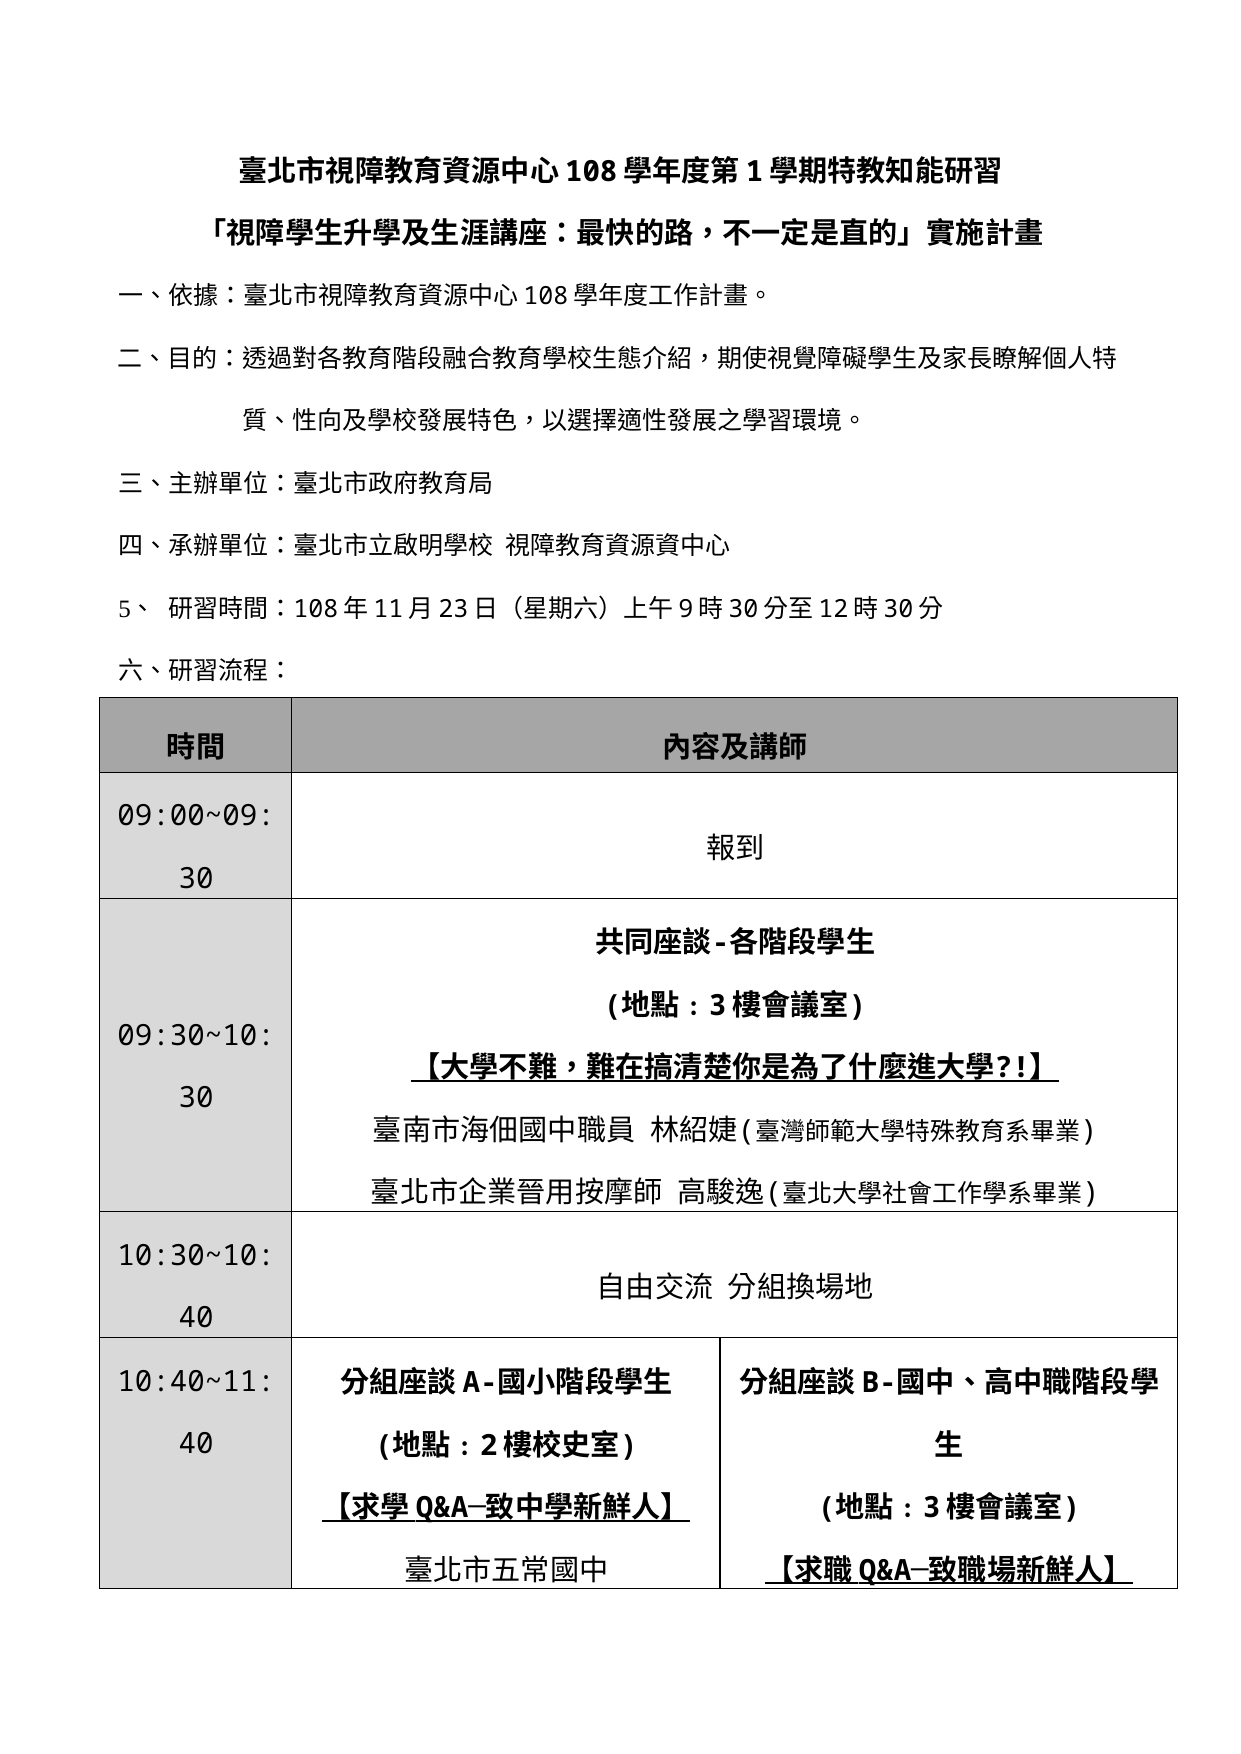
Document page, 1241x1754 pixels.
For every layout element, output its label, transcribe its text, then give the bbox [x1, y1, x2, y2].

text 「視障學生升學及生涯講座：最快的路，不一定是直的」實施計畫 [118, 189, 1122, 252]
table_cell 分組座談A-國小階段學生 (地點﹕2樓校史室) 【求學Q&A─致中學新鮮人】 臺北市五常國中 [292, 1338, 719, 1588]
table_cell 10:30~10:40 [100, 1212, 291, 1337]
text 六、研習流程： [118, 627, 1122, 689]
table_header 內容及講師 [292, 698, 1177, 772]
text 一、依據：臺北市視障教育資源中心108學年度工作計畫。 [118, 252, 1122, 314]
table_cell 報到 [292, 773, 1177, 898]
table_cell 10:40~11:40 [100, 1338, 291, 1588]
table_cell 自由交流 分組換場地 [292, 1212, 1177, 1337]
table_cell 09:30~10:30 [100, 899, 291, 1211]
table_cell 09:00~09:30 [100, 773, 291, 898]
list 研習時間：108年11月23日（星期六）上午9時30分至12時30分 [118, 564, 1122, 627]
table_cell 共同座談-各階段學生 (地點﹕3樓會議室) 【大學不難，難在搞清楚你是為了什麼進大學?!】 臺南市海佃國中職員 林紹婕(臺灣師範大學特殊教育系畢業) 臺北市企業晉用按摩師 高駿逸(臺北大學社會工作學系畢業) [292, 899, 1177, 1211]
table_cell 分組座談B-國中、高中職階段學生 (地點﹕3樓會議室) 【求職Q&A─致職場新鮮人】 [721, 1338, 1177, 1588]
table_header 時間 [100, 698, 291, 772]
text 四、承辦單位：臺北市立啟明學校 視障教育資源資中心 [118, 502, 1122, 564]
text 三、主辦單位：臺北市政府教育局 [118, 439, 1122, 502]
text 二、目的：透過對各教育階段融合教育學校生態介紹，期使視覺障礙學生及家長瞭解個人特質、性向及學校發展特色，以選擇適性發展之學習環境。 [117, 314, 1122, 439]
text 臺北市視障教育資源中心108學年度第1學期特教知能研習 [118, 127, 1122, 189]
